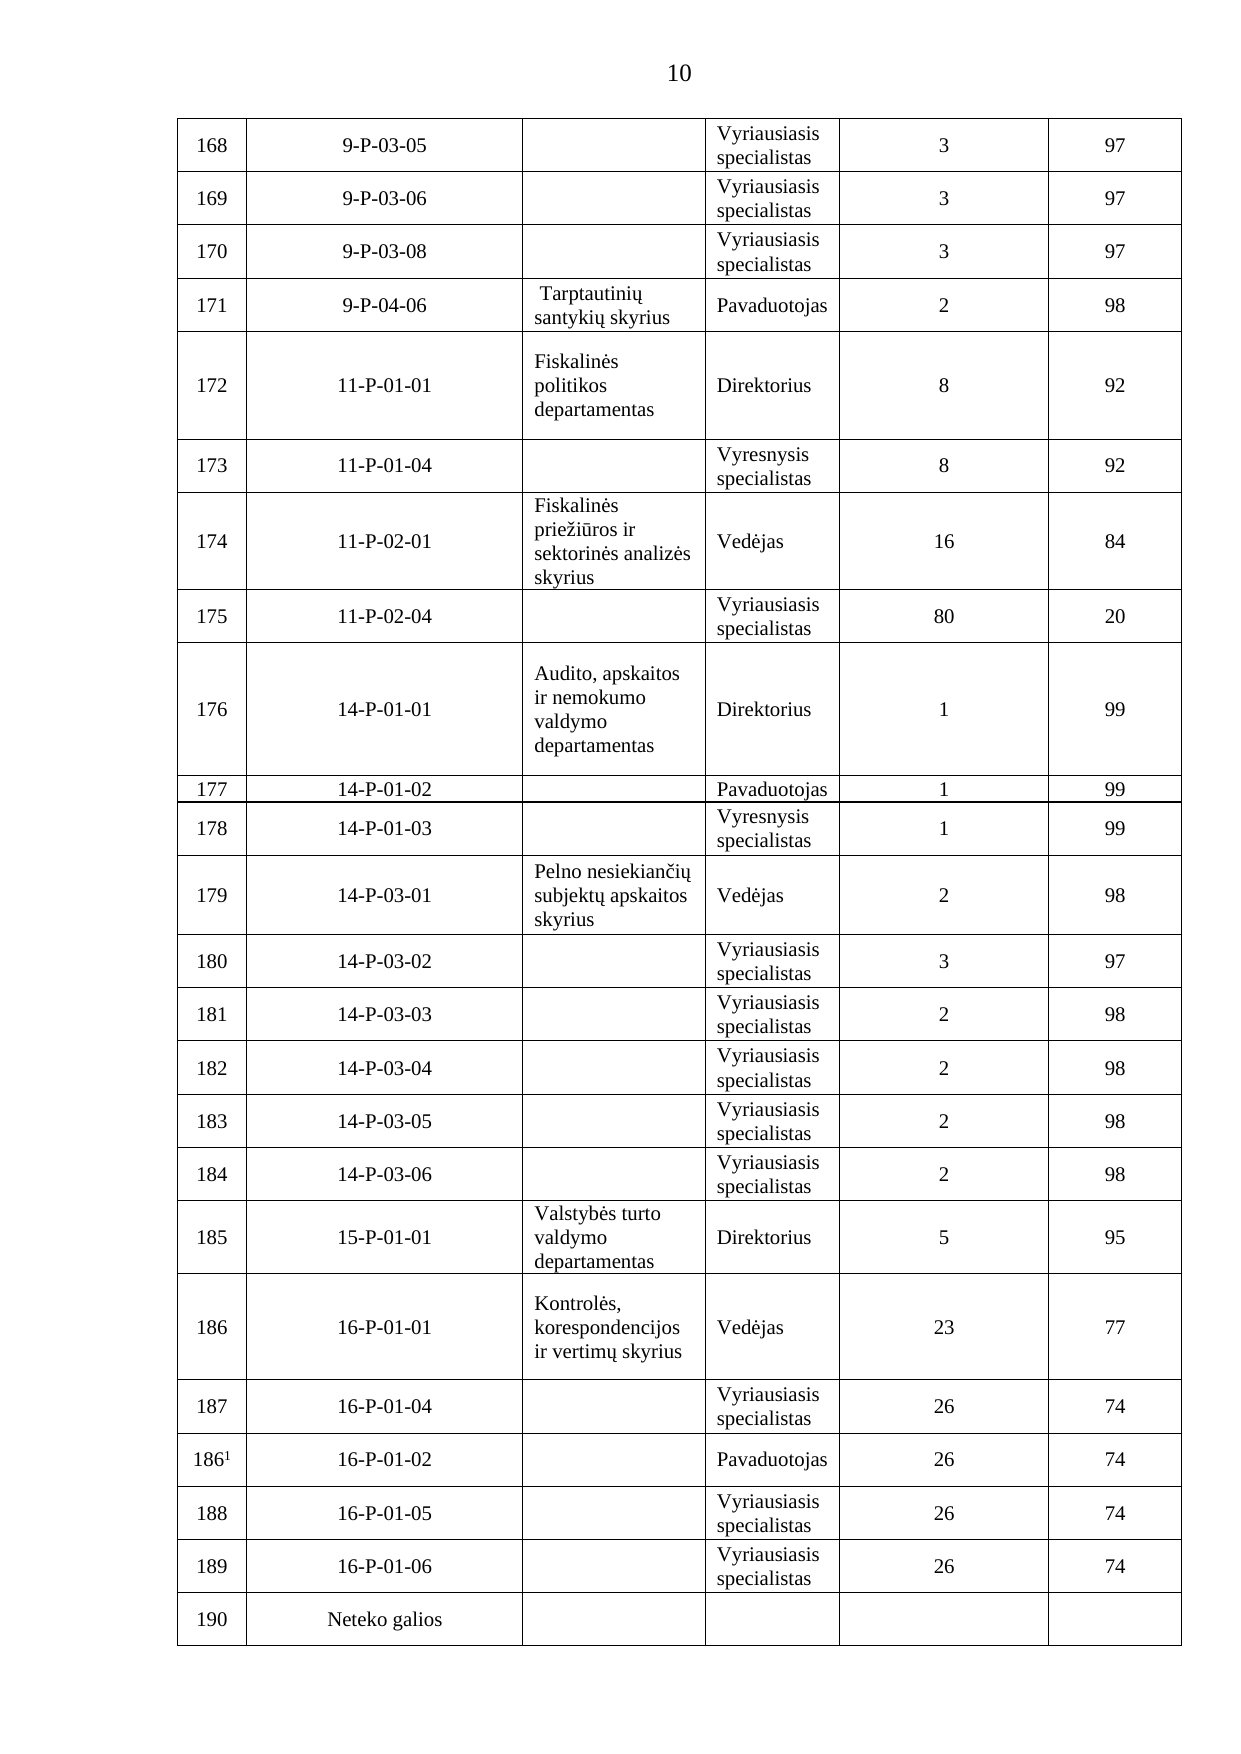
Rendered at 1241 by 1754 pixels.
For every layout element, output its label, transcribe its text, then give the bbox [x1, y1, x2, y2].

table_cell 98 [1049, 988, 1181, 1040]
table_cell 11-P-01-04 [247, 440, 522, 492]
table_cell 168 [178, 119, 246, 171]
table_cell [523, 1434, 705, 1486]
table_cell Vyriausiasis specialistas [706, 935, 839, 987]
table_cell 74 [1049, 1540, 1181, 1592]
table_cell 98 [1049, 856, 1181, 934]
table_cell 171 [178, 279, 246, 331]
table_cell [523, 1593, 705, 1645]
table_cell 2 [840, 856, 1048, 934]
table_cell Vedėjas [706, 856, 839, 934]
table_cell 184 [178, 1148, 246, 1200]
table_cell 15-P-01-01 [247, 1201, 522, 1273]
table_cell Pelno nesiekiančių subjektų apskaitos skyrius [523, 856, 705, 934]
table_cell 92 [1049, 440, 1181, 492]
table_cell 3 [840, 172, 1048, 224]
table_cell [523, 1148, 705, 1200]
table_cell 26 [840, 1487, 1048, 1539]
table_cell 98 [1049, 279, 1181, 331]
table_cell 11-P-02-04 [247, 590, 522, 642]
table_cell Tarptautinių santykių skyrius [523, 279, 705, 331]
table_cell [523, 1041, 705, 1093]
table_cell Pavaduotojas [706, 279, 839, 331]
table_cell 26 [840, 1434, 1048, 1486]
table_cell Vyriausiasis specialistas [706, 988, 839, 1040]
table_cell 97 [1049, 225, 1181, 277]
table_cell 74 [1049, 1380, 1181, 1432]
table_cell 2 [840, 1041, 1048, 1093]
table_cell 173 [178, 440, 246, 492]
table_cell 174 [178, 493, 246, 589]
table_cell Pavaduotojas [706, 776, 839, 801]
table_cell 97 [1049, 119, 1181, 171]
table_cell 189 [178, 1540, 246, 1592]
table_cell 2 [840, 988, 1048, 1040]
table_cell 14-P-01-02 [247, 776, 522, 801]
table_cell 74 [1049, 1487, 1181, 1539]
table_cell 8 [840, 440, 1048, 492]
table_cell 2 [840, 1148, 1048, 1200]
table_cell 1861 [178, 1434, 246, 1486]
table_cell [523, 172, 705, 224]
table_cell 11-P-02-01 [247, 493, 522, 589]
table_cell 3 [840, 119, 1048, 171]
table_cell 23 [840, 1274, 1048, 1379]
table_cell 186 [178, 1274, 246, 1379]
table_cell Vyriausiasis specialistas [706, 1540, 839, 1592]
table_cell Vyriausiasis specialistas [706, 119, 839, 171]
table_cell 176 [178, 643, 246, 775]
table_cell 182 [178, 1041, 246, 1093]
table_cell [523, 1540, 705, 1592]
table_cell 178 [178, 803, 246, 854]
table_cell Vyresnysis specialistas [706, 803, 839, 854]
table_cell 16-P-01-06 [247, 1540, 522, 1592]
table_cell 2 [840, 1095, 1048, 1147]
table_cell Fiskalinės politikos departamentas [523, 332, 705, 438]
table_cell 77 [1049, 1274, 1181, 1379]
table_cell [523, 776, 705, 801]
table_cell 98 [1049, 1095, 1181, 1147]
table_cell Vyresnysis specialistas [706, 440, 839, 492]
table_cell 180 [178, 935, 246, 987]
table_cell 14-P-03-01 [247, 856, 522, 934]
table_cell Vedėjas [706, 493, 839, 589]
table_cell Valstybės turto valdymo departamentas [523, 1201, 705, 1273]
table_cell 177 [178, 776, 246, 801]
table_cell 14-P-01-03 [247, 803, 522, 854]
table_cell 99 [1049, 776, 1181, 801]
table_cell 5 [840, 1201, 1048, 1273]
table_cell [523, 988, 705, 1040]
table_cell Vyriausiasis specialistas [706, 1380, 839, 1432]
table_cell 1 [840, 776, 1048, 801]
table_cell [523, 1095, 705, 1147]
table_cell [523, 803, 705, 854]
table_cell 172 [178, 332, 246, 438]
table_cell Vyriausiasis specialistas [706, 1041, 839, 1093]
table_cell 14-P-03-04 [247, 1041, 522, 1093]
table_cell [523, 440, 705, 492]
table_cell [523, 1380, 705, 1432]
table_cell 9-P-03-06 [247, 172, 522, 224]
table_cell 97 [1049, 172, 1181, 224]
table_cell 175 [178, 590, 246, 642]
table_cell 187 [178, 1380, 246, 1432]
table_cell 1 [840, 803, 1048, 854]
table_cell [706, 1593, 839, 1645]
table_cell Vyriausiasis specialistas [706, 172, 839, 224]
table_cell [523, 119, 705, 171]
table_cell 14-P-03-02 [247, 935, 522, 987]
table_cell 183 [178, 1095, 246, 1147]
table_cell 98 [1049, 1041, 1181, 1093]
table_cell 99 [1049, 803, 1181, 854]
table_cell [840, 1593, 1048, 1645]
table_cell Direktorius [706, 332, 839, 438]
table_cell 26 [840, 1540, 1048, 1592]
table_cell Fiskalinės priežiūros ir sektorinės analizės skyrius [523, 493, 705, 589]
table_cell Direktorius [706, 643, 839, 775]
table_cell 8 [840, 332, 1048, 438]
table_cell 16-P-01-04 [247, 1380, 522, 1432]
table_cell 11-P-01-01 [247, 332, 522, 438]
table_cell 9-P-04-06 [247, 279, 522, 331]
table_cell Vyriausiasis specialistas [706, 1487, 839, 1539]
table_cell 14-P-01-01 [247, 643, 522, 775]
table_cell 74 [1049, 1434, 1181, 1486]
table_cell 9-P-03-05 [247, 119, 522, 171]
table_cell 2 [840, 279, 1048, 331]
table_cell 80 [840, 590, 1048, 642]
table_cell Kontrolės, korespondencijos ir vertimų skyrius [523, 1274, 705, 1379]
table_cell 190 [178, 1593, 246, 1645]
table_cell 9-P-03-08 [247, 225, 522, 277]
table_cell 1 [840, 643, 1048, 775]
table_cell 16-P-01-01 [247, 1274, 522, 1379]
table_cell 170 [178, 225, 246, 277]
table_cell 98 [1049, 1148, 1181, 1200]
table_cell [523, 590, 705, 642]
table_cell 179 [178, 856, 246, 934]
table_cell 97 [1049, 935, 1181, 987]
table_cell 20 [1049, 590, 1181, 642]
table_cell 92 [1049, 332, 1181, 438]
table_cell [1049, 1593, 1181, 1645]
table_cell Neteko galios [247, 1593, 522, 1645]
table_cell 26 [840, 1380, 1048, 1432]
table_cell Vyriausiasis specialistas [706, 1148, 839, 1200]
table_cell 169 [178, 172, 246, 224]
table_cell 3 [840, 225, 1048, 277]
table_cell 84 [1049, 493, 1181, 589]
table_cell 16-P-01-05 [247, 1487, 522, 1539]
table_cell Vyriausiasis specialistas [706, 590, 839, 642]
table_cell [523, 225, 705, 277]
table_cell Vyriausiasis specialistas [706, 225, 839, 277]
table_cell Audito, apskaitos ir nemokumo valdymo departamentas [523, 643, 705, 775]
table_cell Vedėjas [706, 1274, 839, 1379]
table_cell 3 [840, 935, 1048, 987]
table_cell 14-P-03-05 [247, 1095, 522, 1147]
table_cell Vyriausiasis specialistas [706, 1095, 839, 1147]
table_cell 188 [178, 1487, 246, 1539]
table_cell 95 [1049, 1201, 1181, 1273]
table_cell 99 [1049, 643, 1181, 775]
table_cell Direktorius [706, 1201, 839, 1273]
table_cell 16-P-01-02 [247, 1434, 522, 1486]
table_cell 16 [840, 493, 1048, 589]
table_cell Pavaduotojas [706, 1434, 839, 1486]
table_cell 181 [178, 988, 246, 1040]
table_cell 14-P-03-03 [247, 988, 522, 1040]
table_cell [523, 1487, 705, 1539]
table_cell 185 [178, 1201, 246, 1273]
table_cell 14-P-03-06 [247, 1148, 522, 1200]
table_cell [523, 935, 705, 987]
